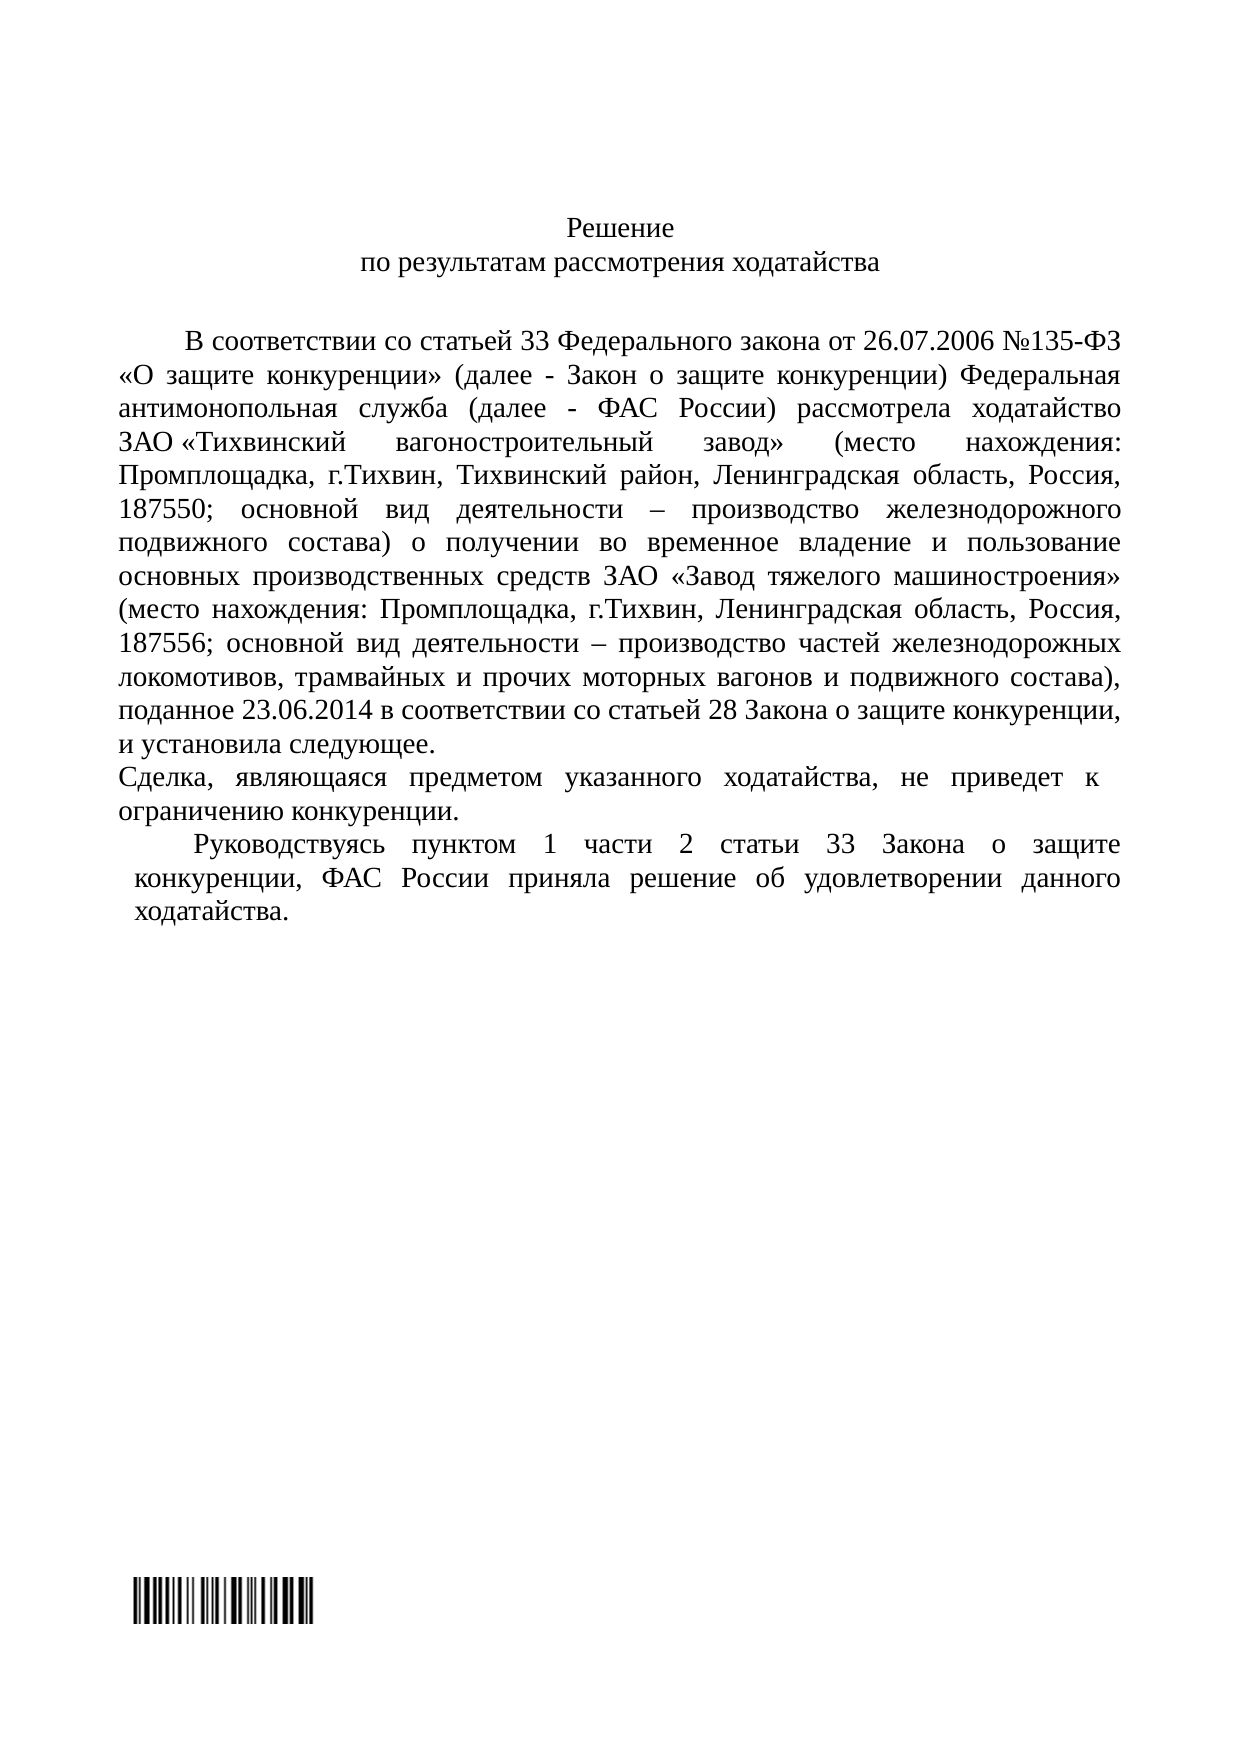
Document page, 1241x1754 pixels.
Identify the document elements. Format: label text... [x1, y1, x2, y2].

text Руководствуясь пунктом 1 части 2 статьи 33 Закона о защите конкуренции, ФАС России приняла решение об удовлетворении данного ходатайства. [134, 826, 1122, 927]
text В соответствии со статьей 33 Федерального закона от 26.07.2006 №135-ФЗ «О защите конкуренции» (далее - Закон о защите конкуренции) Федеральная антимонопольная служба (далее - ФАС России) рассмотрела ходатайство ЗАО «Тихвинский вагоностроительный завод» (место нахождения: Промплощадка, г.Тихвин, Тихвинский район, Ленинградская область, Россия, 187550; основной вид деятельности – производство железнодорожного подвижного состава) о получении во временное владение и пользование основных производственных средств ЗАО «Завод тяжелого машиностроения» (место нахождения: Промплощадка, г.Тихвин, Ленинградская область, Россия, 187556; основной вид деятельности – производство частей железнодорожных локомотивов, трамвайных и прочих моторных вагонов и подвижного состава), поданное 23.06.2014 в соответствии со статьей 28 Закона о защите конкуренции, и установила следующее. [118, 323, 1122, 759]
text Сделка, являющаяся предметом указанного ходатайства, не приведет к ограничению конкуренции. [118, 759, 1122, 826]
picture [118, 1577, 331, 1624]
text Решение [118, 210, 1122, 244]
text по результатам рассмотрения ходатайства [118, 244, 1122, 277]
